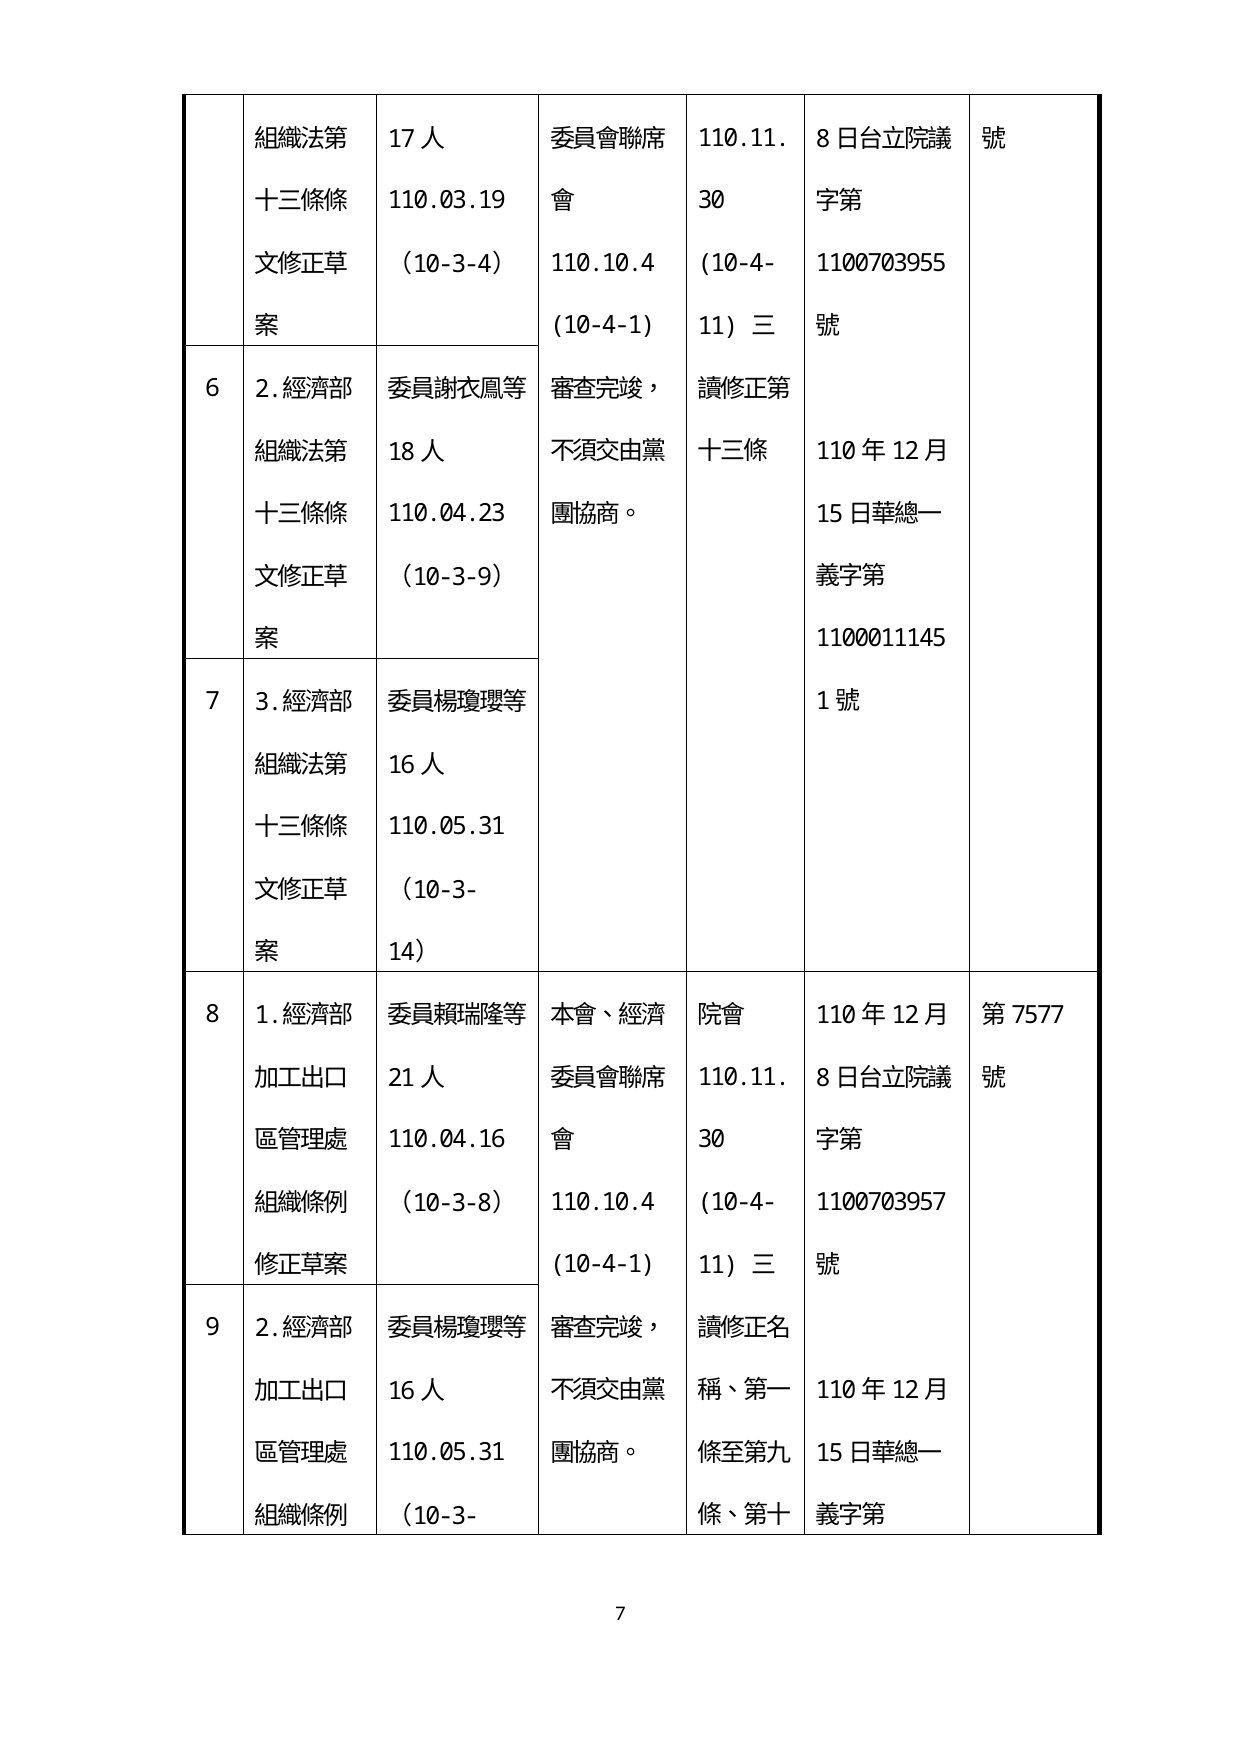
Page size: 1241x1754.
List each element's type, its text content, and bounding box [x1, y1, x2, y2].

table_cell 委員楊瓊瓔等16人 110.05.31 （10-3- [377, 1285, 538, 1534]
table_cell 委員楊瓊瓔等16人 110.05.31 （10-3-14） [377, 659, 538, 971]
table_cell 7 [186, 659, 243, 971]
table_cell 號 [970, 95, 1097, 971]
table_cell 1.經濟部加工出口區管理處組織條例修正草案 [244, 972, 376, 1284]
table_cell 委員謝衣鳯等18人 110.04.23 （10-3-9） [377, 346, 538, 658]
table_cell 3.經濟部組織法第十三條條文修正草案 [244, 659, 376, 971]
table_cell 2.經濟部組織法第十三條條文修正草案 [244, 346, 376, 658]
table_cell 6 [186, 346, 243, 658]
table_cell 委員賴瑞隆等21人 110.04.16 （10-3-8） [377, 972, 538, 1284]
table_cell 本會、經濟委員會聯席會110.10.4 (10-4-1)審查完竣，不須交由黨團協商。 [539, 972, 686, 1534]
table_cell 9 [186, 1285, 243, 1534]
table_cell [186, 95, 243, 345]
table_cell 17人 110.03.19 （10-3-4） [377, 95, 538, 345]
table_cell 第7577號 [970, 972, 1097, 1534]
table_cell 2.經濟部加工出口區管理處組織條例 [244, 1285, 376, 1534]
table_cell 8日台立院議字第1100703955號 110年12月15日華總一義字第11000111451號 [805, 95, 969, 971]
table_cell 110.11.30 (10-4-11) 三讀修正第十三條 [687, 95, 804, 971]
table_cell 委員會聯席會110.10.4 (10-4-1)審查完竣，不須交由黨團協商。 [539, 95, 686, 971]
table_cell 110年12月8日台立院議字第1100703957號 110年12月15日華總一義字第 [805, 972, 969, 1534]
table_cell 8 [186, 972, 243, 1284]
table_cell 組織法第十三條條文修正草案 [244, 95, 376, 345]
table_cell 院會 110.11.30 (10-4-11) 三讀修正名稱、第一條至第九條、第十 [687, 972, 804, 1534]
